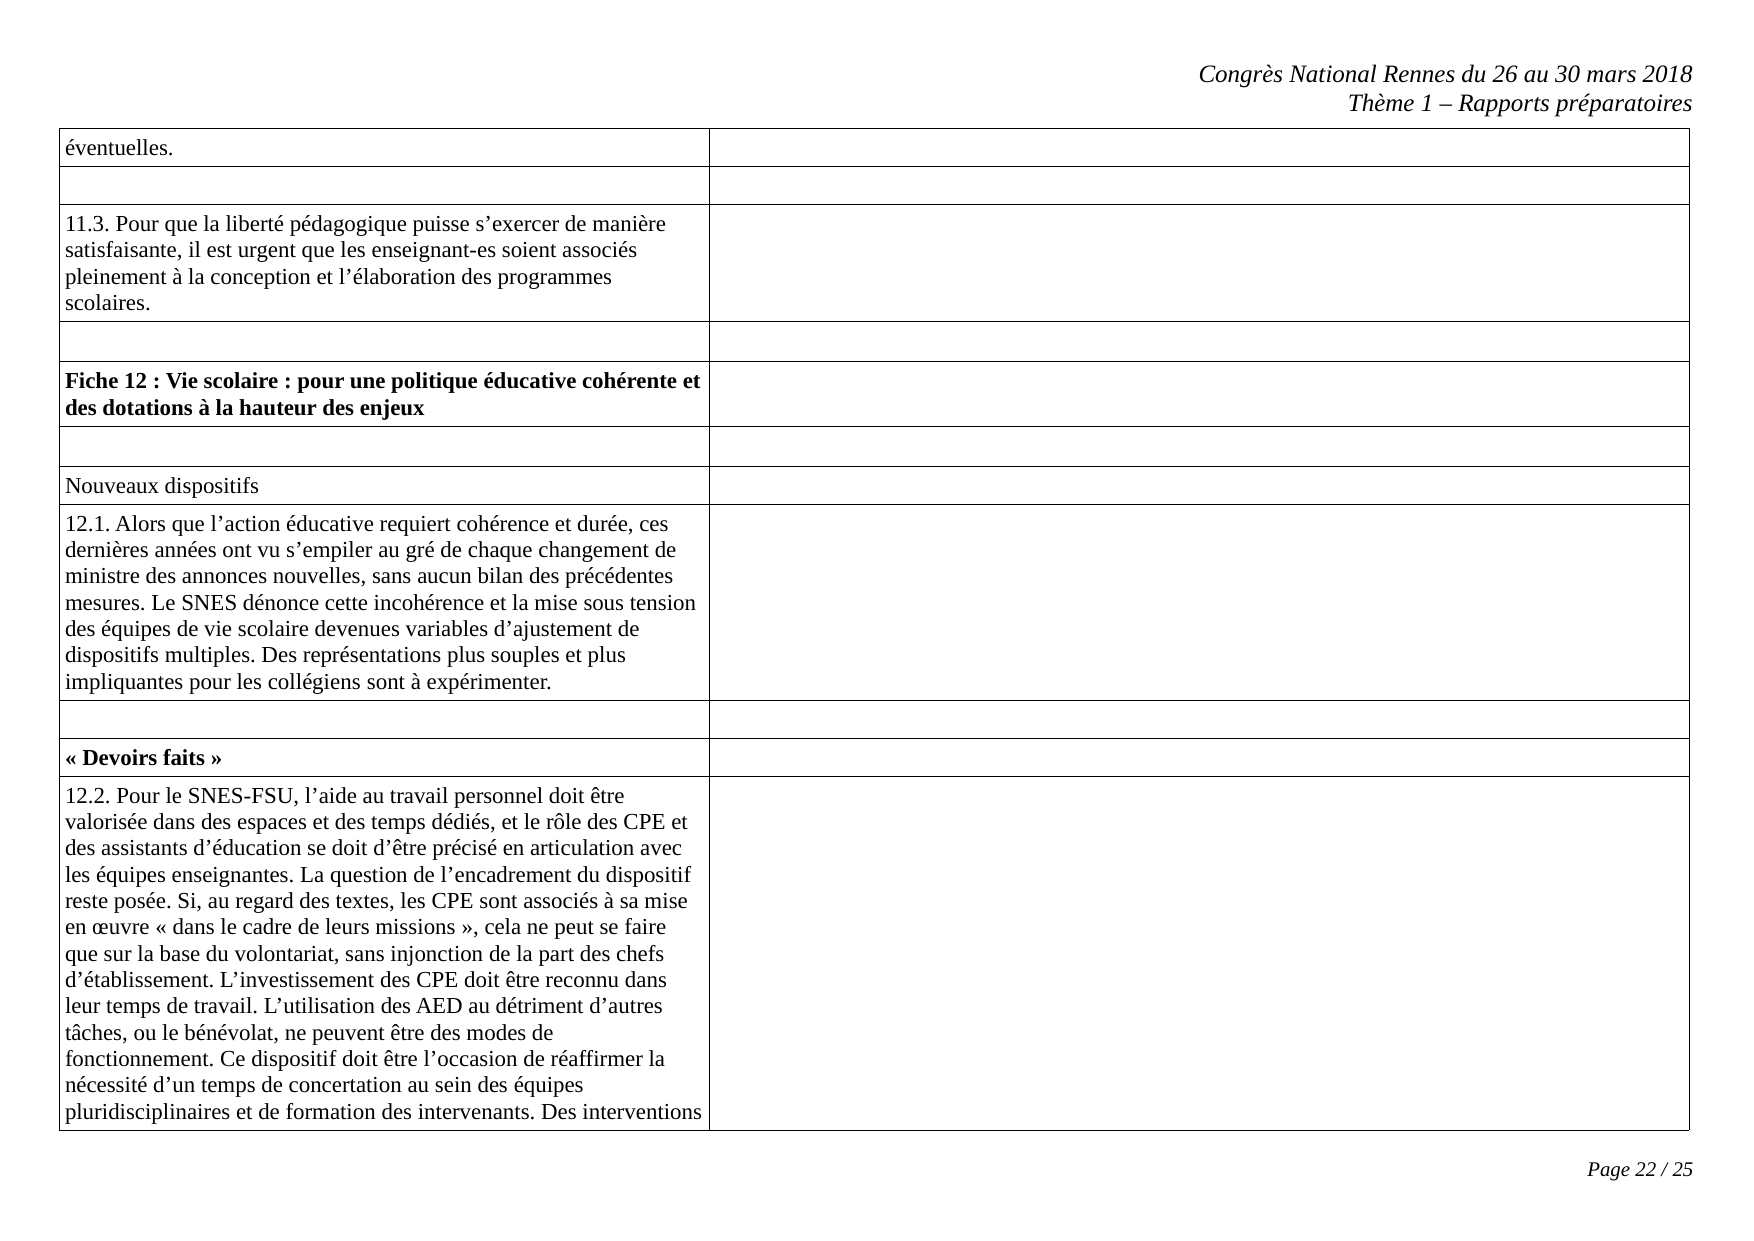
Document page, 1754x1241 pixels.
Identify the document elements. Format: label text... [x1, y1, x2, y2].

table_cell Fiche 12 : Vie scolaire : pour une politique éducative cohérente et des dotations à la hauteur des enjeux [60, 362, 709, 426]
table_cell [710, 167, 1689, 204]
table_cell 12.2. Pour le SNES-FSU, l’aide au travail personnel doit être valorisée dans des espaces et des temps dédiés, et le rôle des CPE et des assistants d’éducation se doit d’être précisé en articulation avec les équipes enseignantes. La question de l’encadrement du dispositif reste posée. Si, au regard des textes, les CPE sont associés à sa mise en œuvre « dans le cadre de leurs missions », cela ne peut se faire que sur la base du volontariat, sans injonction de la part des chefs d’établissement. L’investissement des CPE doit être reconnu dans leur temps de travail. L’utilisation des AED au détriment d’autres tâches, ou le bénévolat, ne peuvent être des modes de fonctionnement. Ce dispositif doit être l’occasion de réaffirmer la nécessité d’un temps de concertation au sein des équipes pluridisciplinaires et de formation des intervenants. Des interventions [60, 777, 709, 1130]
table_cell 11.3. Pour que la liberté pédagogique puisse s’exercer de manière satisfaisante, il est urgent que les enseignant-es soient associés pleinement à la conception et l’élaboration des programmes scolaires. [60, 205, 709, 321]
table_cell [60, 167, 709, 204]
table_cell [710, 467, 1689, 504]
table_cell [710, 777, 1689, 1130]
table_cell [710, 129, 1689, 166]
table_cell [710, 505, 1689, 700]
table_cell [710, 362, 1689, 426]
table_cell [710, 701, 1689, 738]
table_cell [60, 701, 709, 738]
table_cell éventuelles. [60, 129, 709, 166]
table_cell [710, 739, 1689, 776]
table_cell 12.1. Alors que l’action éducative requiert cohérence et durée, ces dernières années ont vu s’empiler au gré de chaque changement de ministre des annonces nouvelles, sans aucun bilan des précédentes mesures. Le SNES dénonce cette incohérence et la mise sous tension des équipes de vie scolaire devenues variables d’ajustement de dispositifs multiples. Des représentations plus souples et plus impliquantes pour les collégiens sont à expérimenter. [60, 505, 709, 700]
table_cell Nouveaux dispositifs [60, 467, 709, 504]
table_cell [60, 427, 709, 466]
table_cell [710, 205, 1689, 321]
table_cell « Devoirs faits » [60, 739, 709, 776]
table_cell [710, 427, 1689, 466]
table_cell [60, 322, 709, 361]
table_cell [710, 322, 1689, 361]
